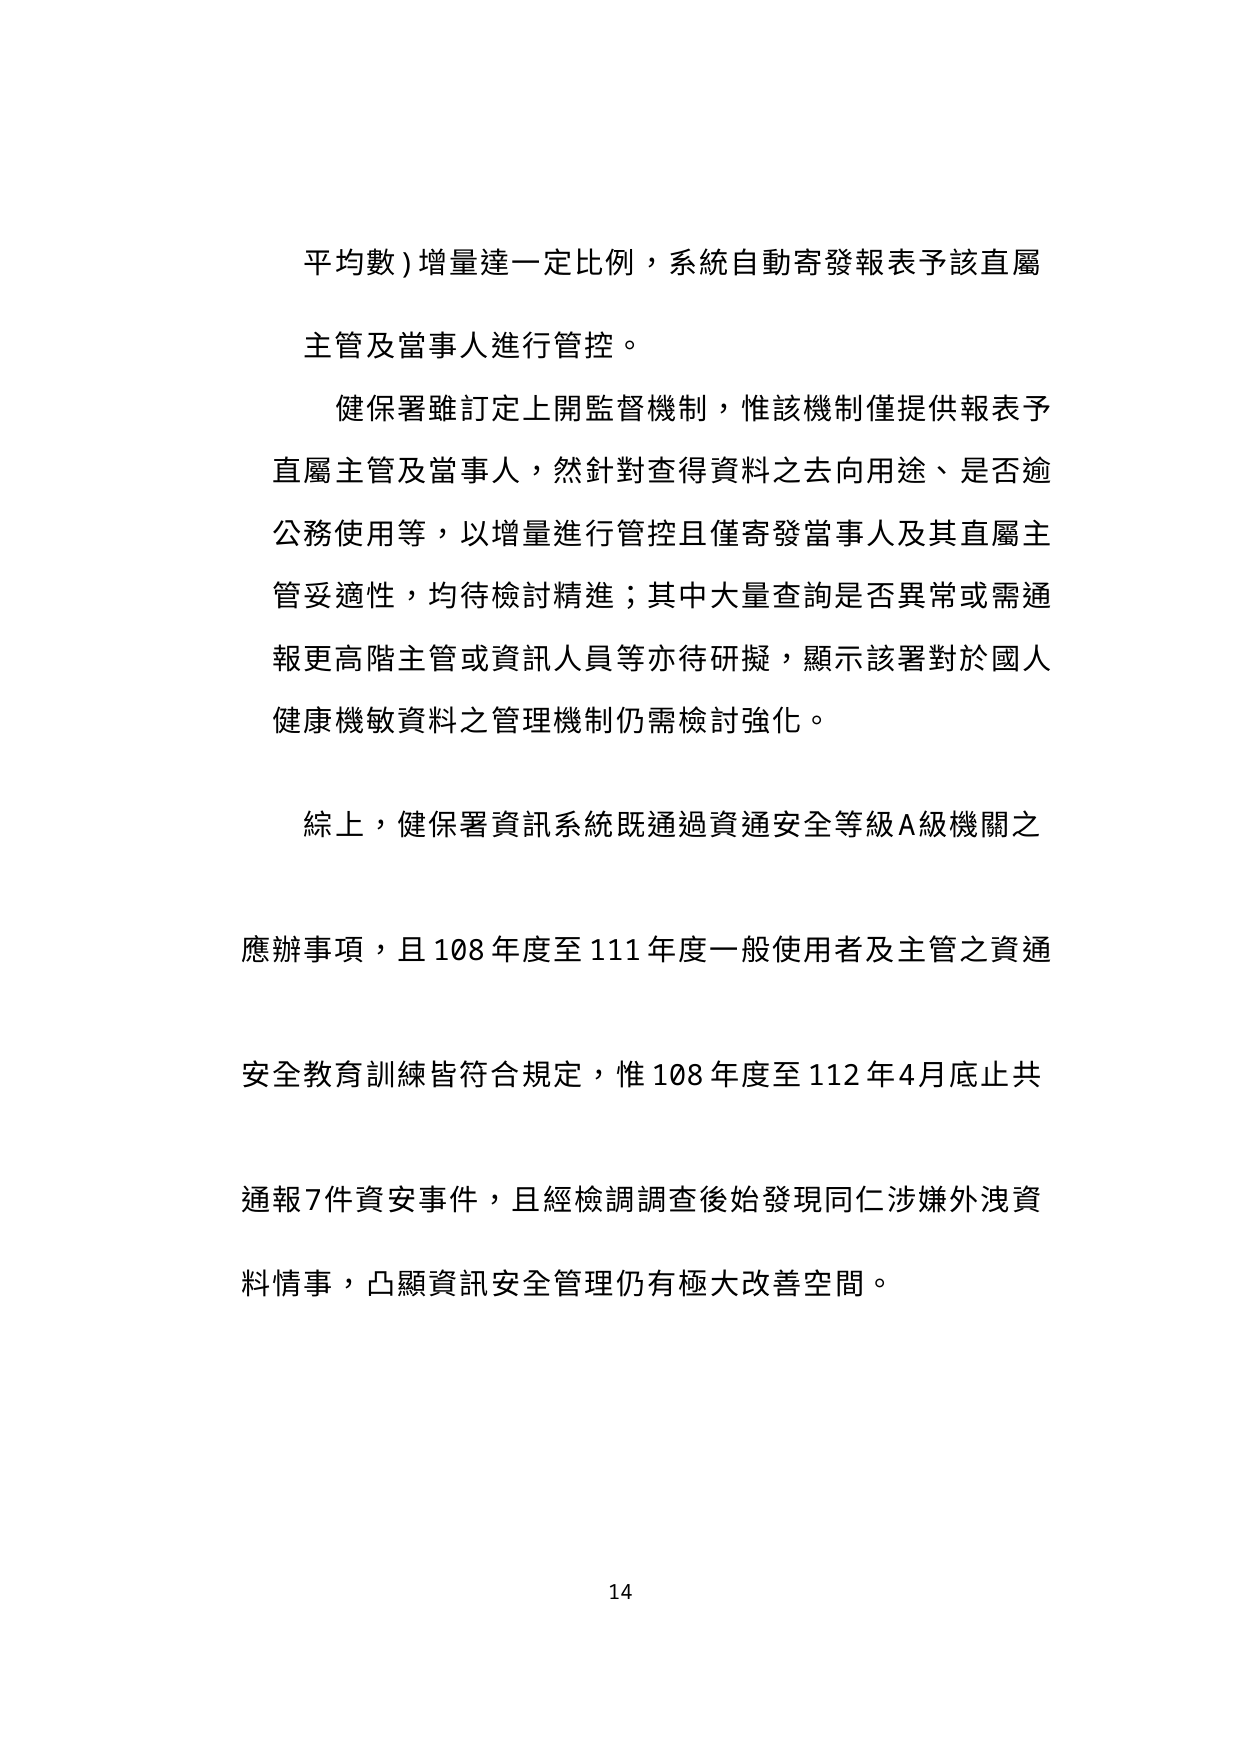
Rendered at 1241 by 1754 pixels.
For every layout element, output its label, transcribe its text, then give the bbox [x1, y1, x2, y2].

text 2.應用系統權限申請流程：承辦人申請承辦業務所需查詢權限經主管審核同意，復經資訊單位審核後完成授權，流程皆留存紀錄。健保署每半年執行應用系統權限清查、每週及每月產出同仁查詢次數統計表予直屬主管。針對大量機敏資料查詢，如當月調閱資料量較基期(前3個月平均數)增量達一定比例，系統自動寄發報表予該直屬主管及當事人進行管控。 [266, 177, 1063, 365]
text 健保署雖訂定上開監督機制，惟該機制僅提供報表予直屬主管及當事人，然針對查得資料之去向用途、是否逾公務使用等，以增量進行管控且僅寄發當事人及其直屬主管妥適性，均待檢討精進；其中大量查詢是否異常或需通報更高階主管或資訊人員等亦待研擬，顯示該署對於國人健康機敏資料之管理機制仍需檢討強化。 [266, 365, 1063, 740]
text 綜上，健保署資訊系統既通過資通安全等級A級機關之應辦事項，且108年度至111年度一般使用者及主管之資通安全教育訓練皆符合規定，惟108年度至112年4月底止共通報7件資安事件，且經檢調調查後始發現同仁涉嫌外洩資料情事，凸顯資訊安全管理仍有極大改善空間。 [236, 740, 1063, 1302]
